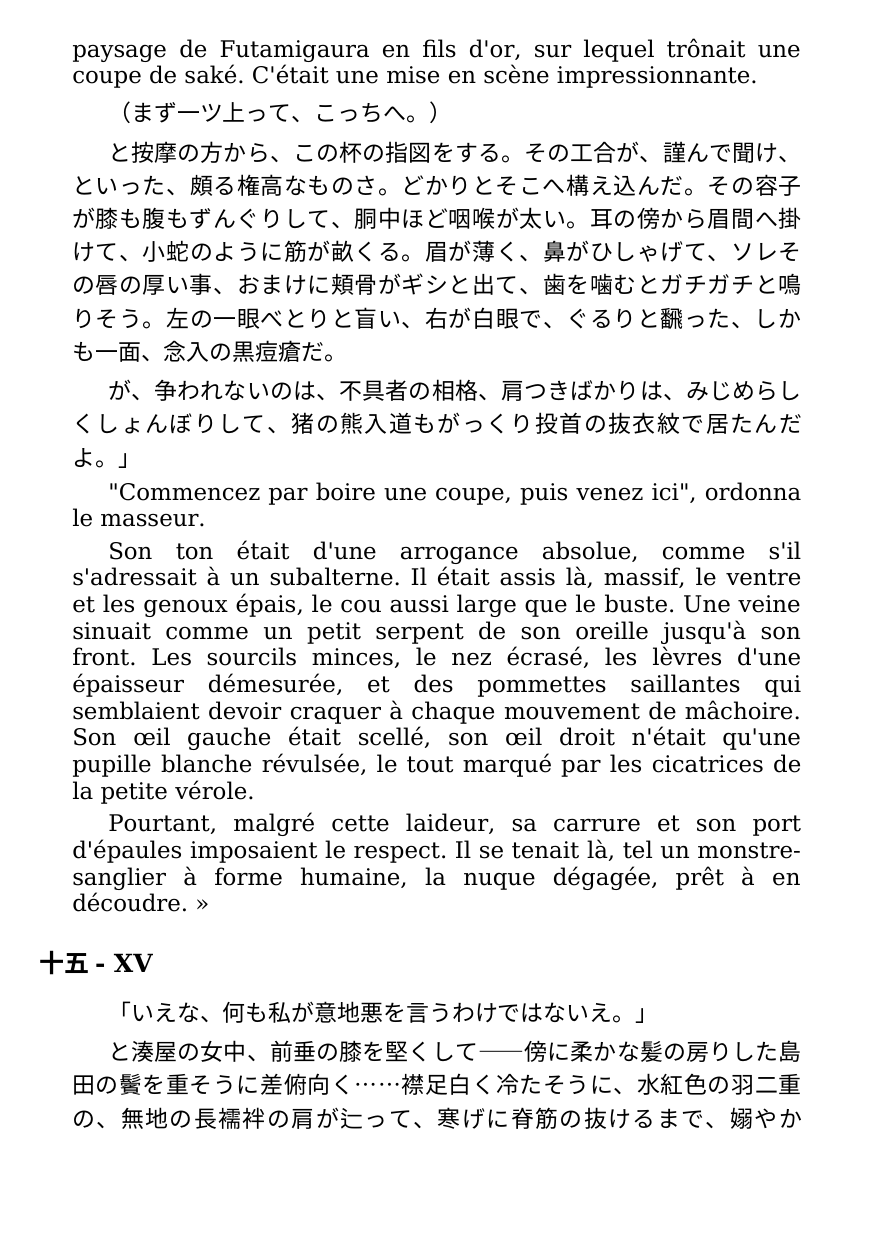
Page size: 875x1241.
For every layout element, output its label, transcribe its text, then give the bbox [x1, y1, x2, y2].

text （まず一ツ上って、こっちへ。） [72, 95, 802, 128]
text と湊屋の女中、前垂の膝を堅くして――傍に柔かな髪の房りした島田の鬢を重そうに差俯向く……襟足白く冷たそうに、水紅色の羽二重の、無地の長襦袢の肩が辷って、寒げに脊筋の抜けるまで、嫋やか [72, 1034, 802, 1134]
text と按摩の方から、この杯の指図をする。その工合が、謹んで聞け、といった、頗る権高なものさ。どかりとそこへ構え込んだ。その容子が膝も腹もずんぐりして、胴中ほど咽喉が太い。耳の傍から眉間へ掛けて、小蛇のように筋が畝くる。眉が薄く、鼻がひしゃげて、ソレその唇の厚い事、おまけに頬骨がギシと出て、歯を噛むとガチガチと鳴りそう。左の一眼べとりと盲い、右が白眼で、ぐるりと飜った、しかも一面、念入の黒痘瘡だ。 [72, 134, 802, 367]
text が、争われないのは、不具者の相格、肩つきばかりは、みじめらしくしょんぼりして、猪の熊入道もがっくり投首の抜衣紋で居たんだよ。」 [72, 373, 802, 473]
text Son ton était d'une arrogance absolue, comme s'il s'adressait à un subalterne. Il était assis là, massif, le ventre et les genoux épais, le cou aussi large que le buste. Une veine sinuait comme un petit serpent de son oreille jusqu'à son front. Les sourcils minces, le nez écrasé, les lèvres d'une épaisseur démesurée, et des pommettes saillantes qui semblaient devoir craquer à chaque mouvement de mâchoire. Son œil gauche était scellé, son œil droit n'était qu'une pupille blanche révulsée, le tout marqué par les cicatrices de la petite vérole. [72, 538, 802, 804]
text Pourtant, malgré cette laideur, sa carrure et son port d'épaules imposaient le respect. Il se tenait là, tel un monstre-sanglier à forme humaine, la nuque dégagée, prêt à en découdre. » [72, 811, 802, 917]
subtitle 十五 - XV [36, 941, 838, 983]
text paysage de Futamigaura en fils d'or, sur lequel trônait une coupe de saké. C'était une mise en scène impressionnante. [72, 36, 802, 89]
text 「いえな、何も私が意地悪を言うわけではないえ。」 [72, 995, 802, 1028]
text "Commencez par boire une coupe, puis venez ici", ordonna le masseur. [72, 479, 802, 532]
